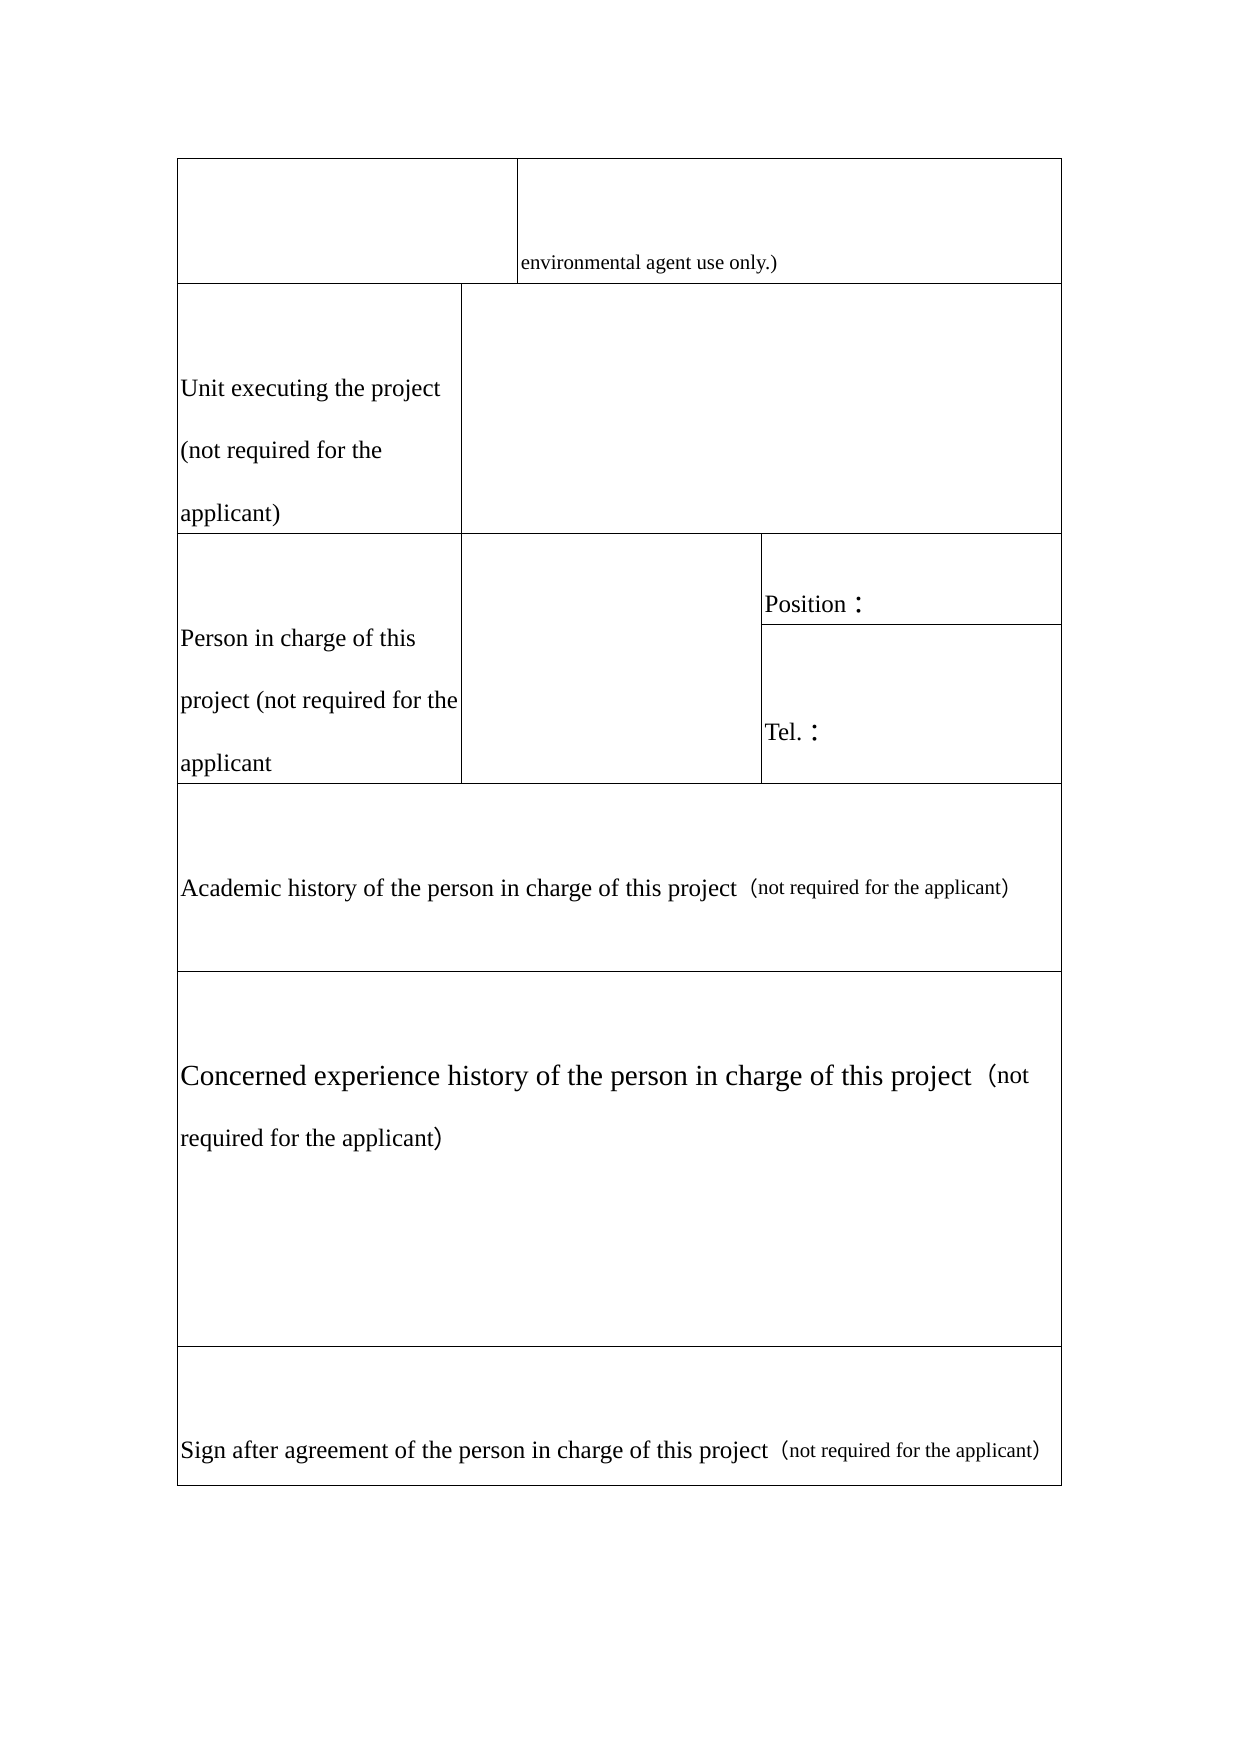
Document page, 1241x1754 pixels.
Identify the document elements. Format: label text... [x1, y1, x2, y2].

table_cell environmental agent use only.) [518, 159, 1061, 283]
table_cell Person in charge of this project (not required for the applicant [178, 534, 461, 783]
table_cell Academic history of the person in charge of this project（not required for the applicant） [178, 784, 1061, 971]
table_cell Tel.： [762, 625, 1061, 783]
table_cell Sign after agreement of the person in charge of this project（not required for the applicant） [178, 1347, 1061, 1485]
table_cell [462, 534, 761, 783]
table_cell Position： [762, 534, 1061, 624]
table_cell Unit executing the project (not required for the applicant) [178, 284, 461, 533]
table_cell [462, 284, 1061, 533]
table_cell [178, 159, 517, 283]
table_cell Concerned experience history of the person in charge of this project（not required for the applicant） [178, 972, 1061, 1346]
